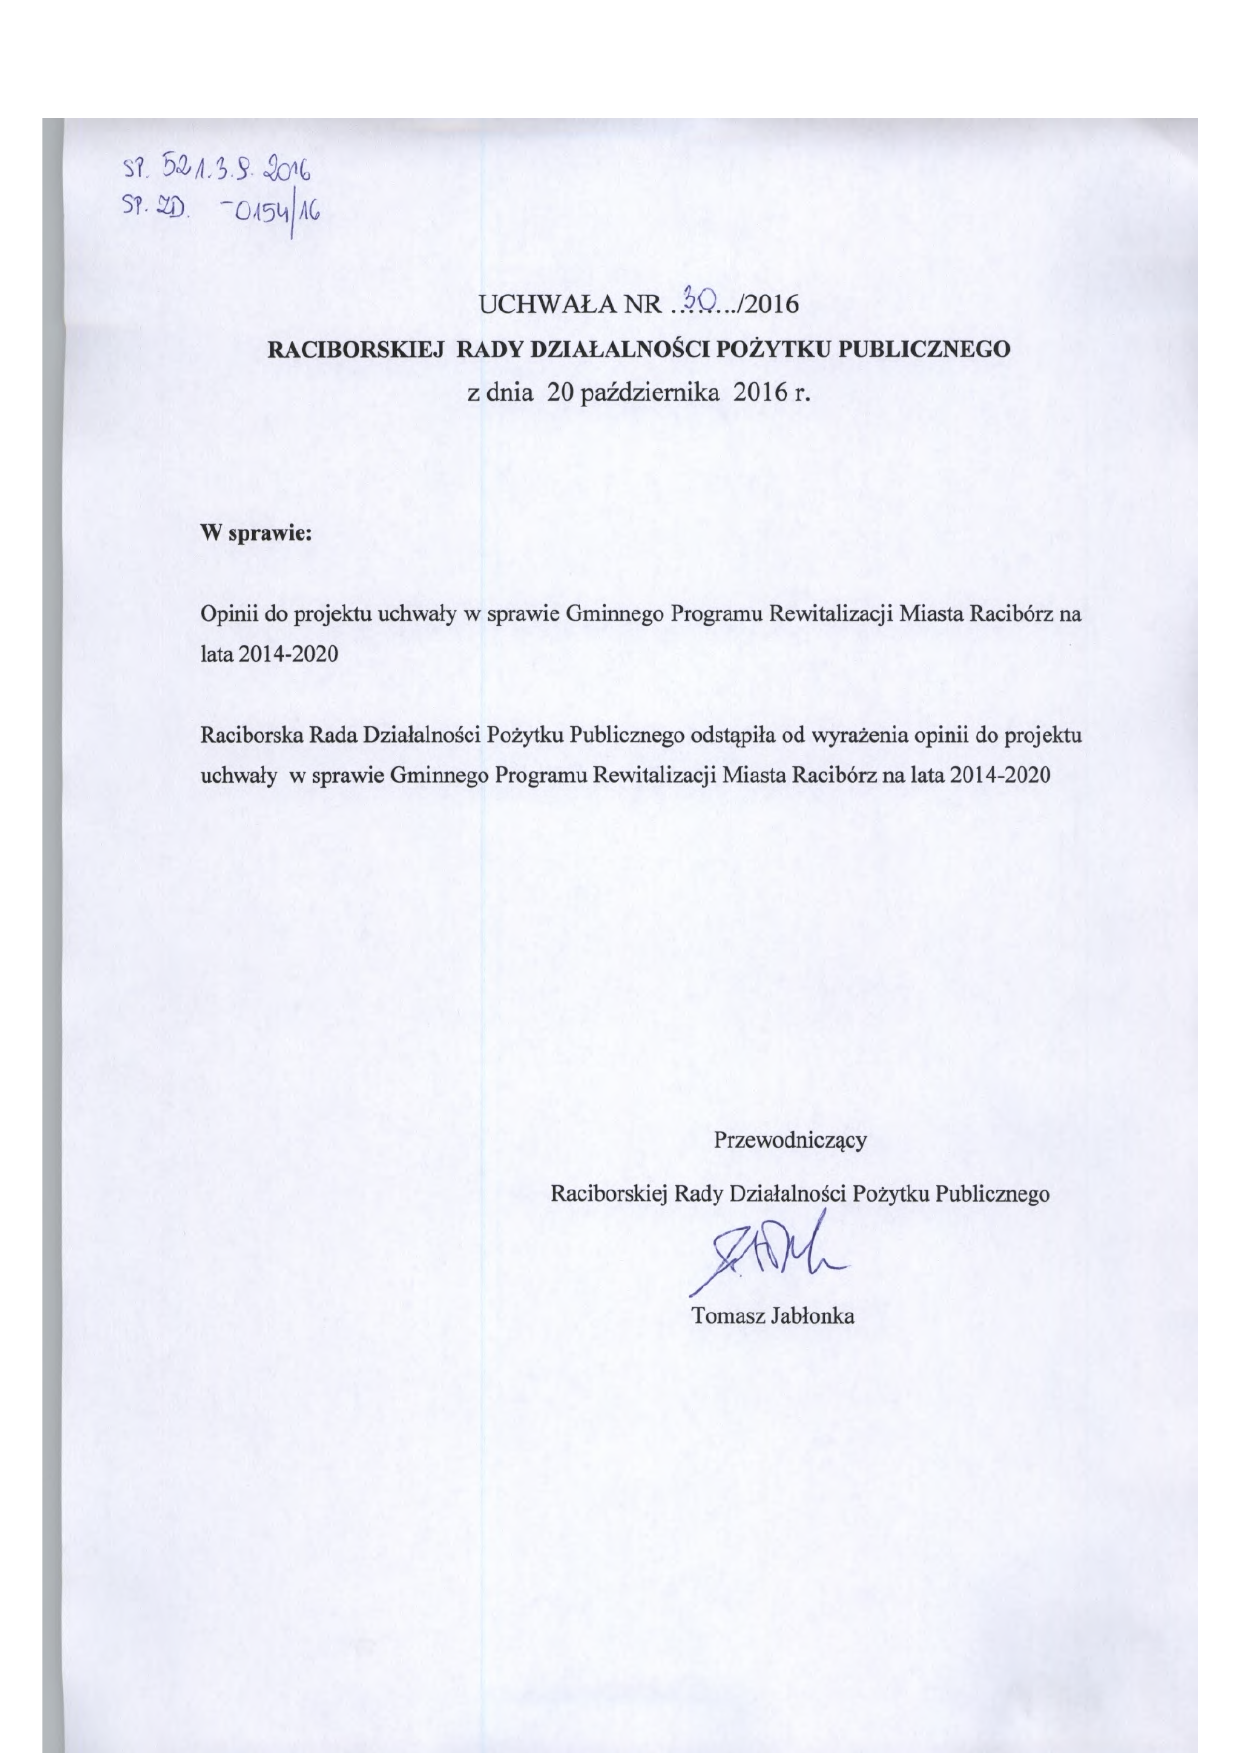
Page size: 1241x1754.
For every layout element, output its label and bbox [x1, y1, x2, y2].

picture [42, 118, 1198, 1753]
